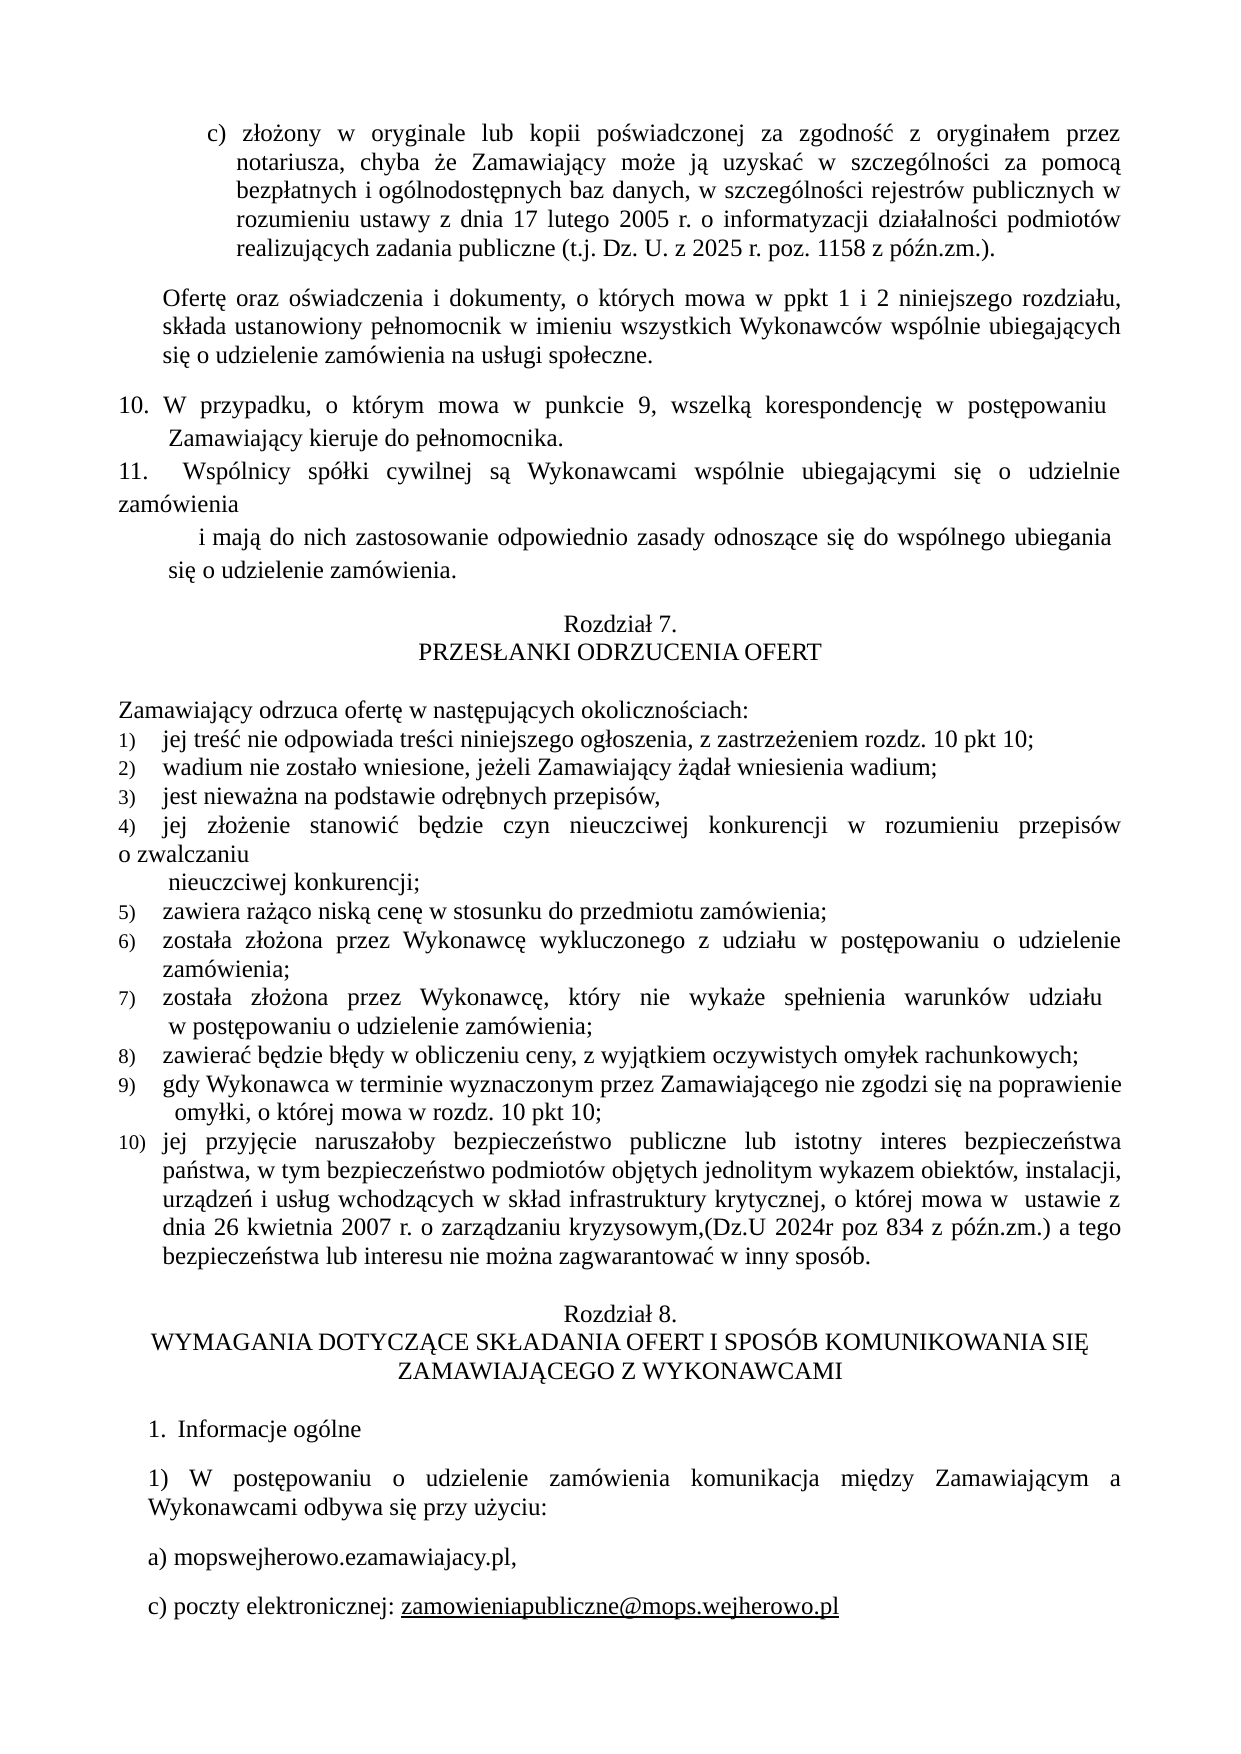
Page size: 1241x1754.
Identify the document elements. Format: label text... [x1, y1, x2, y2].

list 1) W postępowaniu o udzielenie zamówienia komunikacja między Zamawiającym a Wykonawcami odbywa się przy użyciu: [148, 1463, 1122, 1521]
text Rozdział 7. [118, 609, 1122, 637]
text Zamawiający odrzuca ofertę w następujących okolicznościach: [118, 695, 1122, 724]
text Rozdział 8. [118, 1299, 1122, 1327]
text PRZESŁANKI ODRZUCENIA OFERT [118, 637, 1122, 666]
list c) złożony w oryginale lub kopii poświadczonej za zgodność z oryginałem przez notariusza, chyba że Zamawiający może ją uzyskać w szczególności za pomocą bezpłatnych i ogólnodostępnych baz danych, w szczególności rejestrów publicznych w rozumieniu ustawy z dnia 17 lutego 2005 r. o informatyzacji działalności podmiotów realizujących zadania publiczne (t.j. Dz. U. z 2025 r. poz. 1158 z późn.zm.). [207, 118, 1122, 262]
list gdy Wykonawca w terminie wyznaczonym przez Zamawiającego nie zgodzi się na poprawienie omyłki, o której mowa w rozdz. 10 pkt 10; [118, 1069, 1122, 1126]
text 11. Wspólnicy spółki cywilnej są Wykonawcami wspólnie ubiegającymi się o udzielnie zamówienia i mają do nich zastosowanie odpowiednio zasady odnoszące się do wspólnego ubiegania się o udzielenie zamówienia. [118, 456, 1122, 584]
list a) mopswejherowo.ezamawiajacy.pl, [148, 1542, 1122, 1570]
text WYMAGANIA DOTYCZĄCE SKŁADANIA OFERT I SPOSÓB KOMUNIKOWANIA SIĘ ZAMAWIAJĄCEGO Z WYKONAWCAMI [118, 1327, 1122, 1385]
text 10. W przypadku, o którym mowa w punkcie 9, wszelką korespondencję w postępowaniu Zamawiający kieruje do pełnomocnika. [118, 390, 1122, 452]
list zawierać będzie błędy w obliczeniu ceny, z wyjątkiem oczywistych omyłek rachunkowych; [118, 1040, 1122, 1069]
list Ofertę oraz oświadczenia i dokumenty, o których mowa w ppkt 1 i 2 niniejszego rozdziału, składa ustanowiony pełnomocnik w imieniu wszystkich Wykonawców wspólnie ubiegających się o udzielenie zamówienia na usługi społeczne. [162, 283, 1122, 369]
list jej przyjęcie naruszałoby bezpieczeństwo publiczne lub istotny interes bezpieczeństwa państwa, w tym bezpieczeństwo podmiotów objętych jednolitym wykazem obiektów, instalacji, urządzeń i usług wchodzących w skład infrastruktury krytycznej, o której mowa w ustawie z dnia 26 kwietnia 2007 r. o zarządzaniu kryzysowym,(Dz.U 2024r poz 834 z późn.zm.) a tego bezpieczeństwa lub interesu nie można zagwarantować w inny sposób. [118, 1126, 1122, 1270]
list została złożona przez Wykonawcę, który nie wykaże spełnienia warunków udziału w postępowaniu o udzielenie zamówienia; [118, 982, 1122, 1040]
list jej treść nie odpowiada treści niniejszego ogłoszenia, z zastrzeżeniem rozdz. 10 pkt 10; [118, 724, 1122, 752]
list 1. Informacje ogólne [148, 1414, 1122, 1442]
list jest nieważna na podstawie odrębnych przepisów, [118, 781, 1122, 810]
list została złożona przez Wykonawcę wykluczonego z udziału w postępowaniu o udzielenie zamówienia; [118, 925, 1122, 982]
list jej złożenie stanowić będzie czyn nieuczciwej konkurencji w rozumieniu przepisów o zwalczaniu nieuczciwej konkurencji; [118, 810, 1122, 896]
list wadium nie zostało wniesione, jeżeli Zamawiający żądał wniesienia wadium; [118, 752, 1122, 781]
list zawiera rażąco niską cenę w stosunku do przedmiotu zamówienia; [118, 896, 1122, 925]
list c) poczty elektronicznej: zamowieniapubliczne@mops.wejherowo.pl [148, 1591, 1122, 1620]
